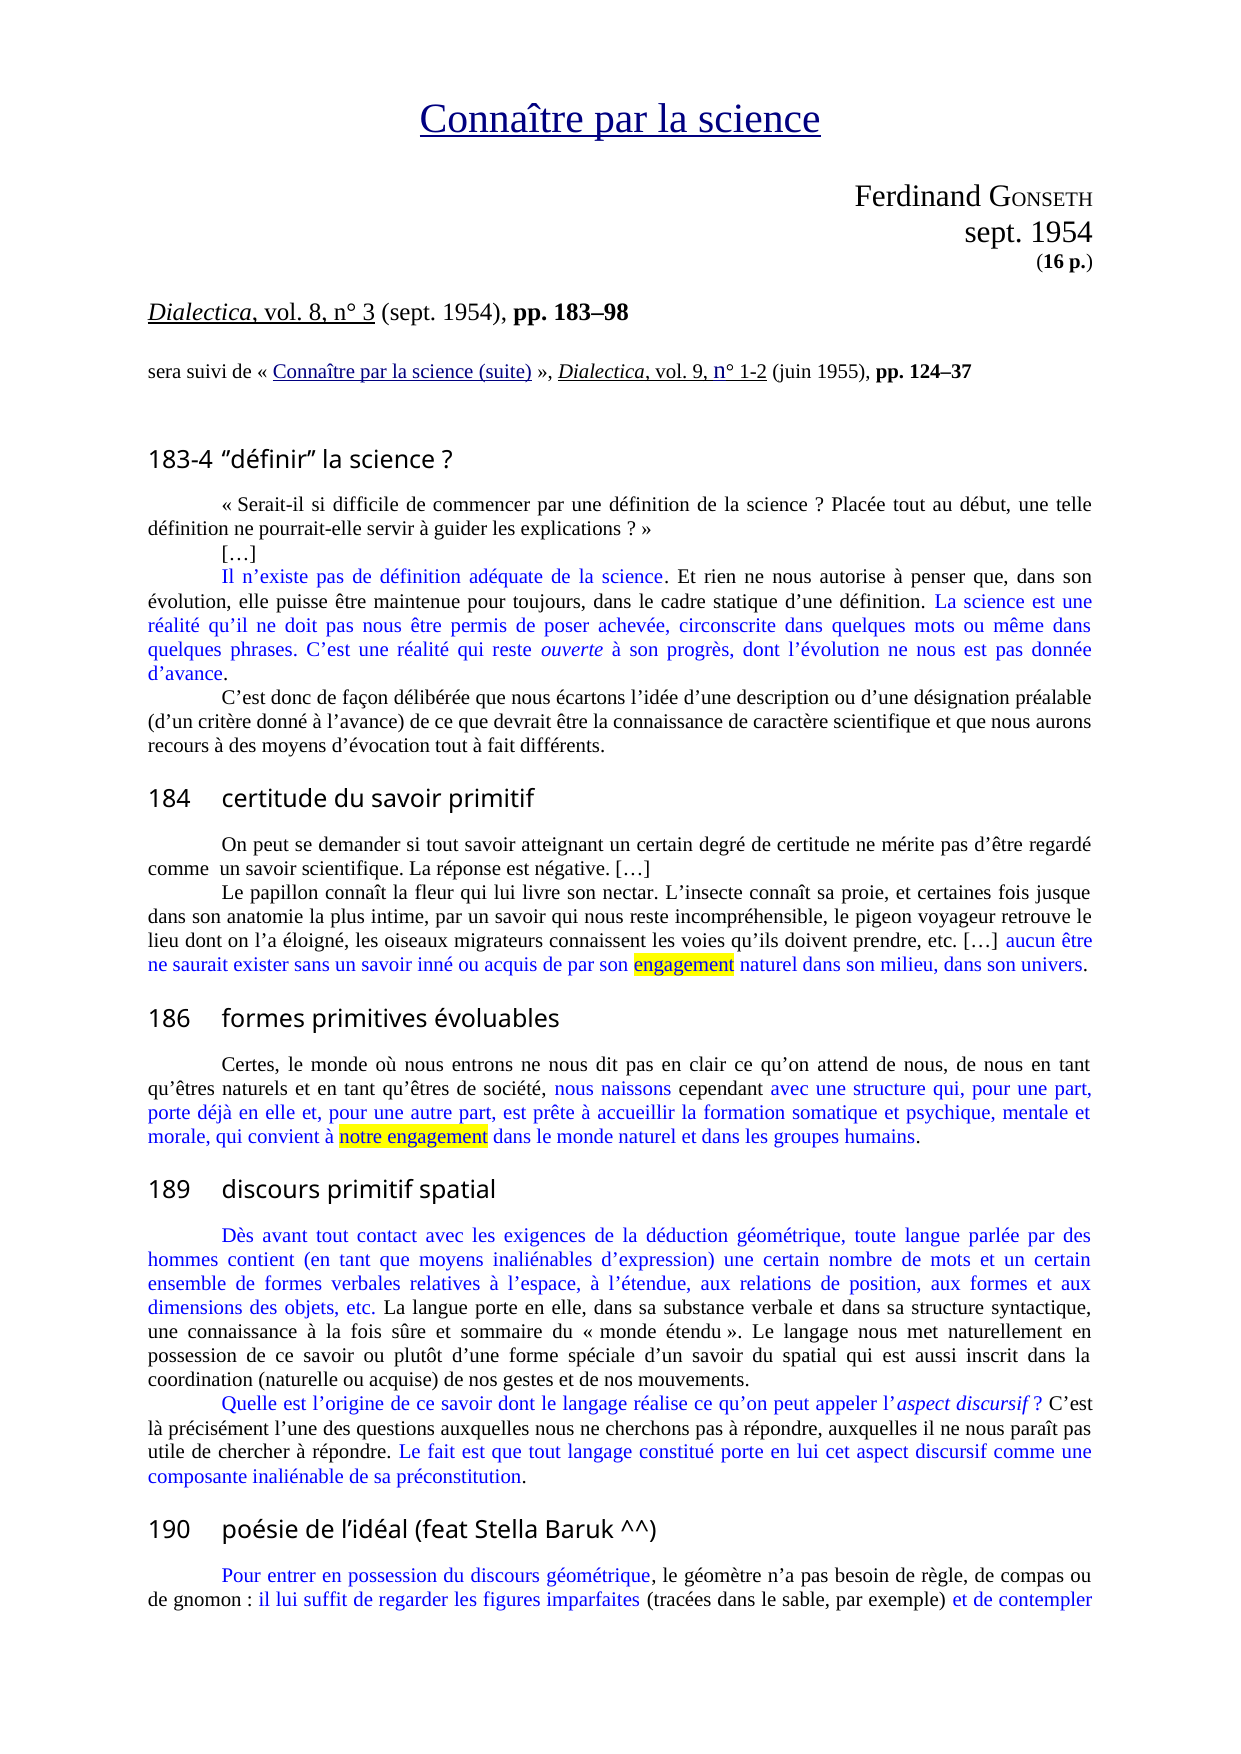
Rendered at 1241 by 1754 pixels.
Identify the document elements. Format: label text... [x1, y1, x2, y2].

text Dialectica, vol. 8, n° 3 (sept. 1954), pp. 183‒98 [148, 297, 1093, 326]
text […] [148, 540, 1093, 564]
text 186 formes primitives évoluables [148, 1001, 1093, 1034]
text sera suivi de « Connaître par la science (suite) », Dialectica, vol. 9, n° 1-2 (juin 1955), pp. 124‒37 [148, 355, 1093, 384]
text Ferdinand Gonseth [148, 177, 1093, 213]
text Connaître par la science [148, 94, 1093, 142]
text Certes, le monde où nous entrons ne nous dit pas en clair ce qu’on attend de nous, de nous en tant qu’êtres naturels et en tant qu’êtres de société, nous naissons cependant avec une structure qui, pour une part, porte déjà en elle et, pour une autre part, est prête à accueillir la formation somatique et psychique, mentale et morale, qui convient à notre engagement dans le monde naturel et dans les groupes humains. [148, 1052, 1093, 1148]
text Le papillon connaît la fleur qui lui livre son nectar. L’insecte connaît sa proie, et certaines fois jusque dans son anatomie la plus intime, par un savoir qui nous reste incompréhensible, le pigeon voyageur retrouve le lieu dont on l’a éloigné, les oiseaux migrateurs connaissent les voies qu’ils doivent prendre, etc. […] aucun être ne saurait exister sans un savoir inné ou acquis de par son engagement naturel dans son milieu, dans son univers. [148, 880, 1093, 976]
text Pour entrer en possession du discours géométrique, le géomètre n’a pas besoin de règle, de compas ou de gnomon : il lui suffit de regarder les figures imparfaites (tracées dans le sable, par exemple) et de contempler [148, 1563, 1093, 1611]
text Il n’existe pas de définition adéquate de la science. Et rien ne nous autorise à penser que, dans son évolution, elle puisse être maintenue pour toujours, dans le cadre statique d’une définition. La science est une réalité qu’il ne doit pas nous être permis de poser achevée, circonscrite dans quelques mots ou même dans quelques phrases. C’est une réalité qui reste ouverte à son progrès, dont l’évolution ne nous est pas donnée d’avance. [148, 564, 1093, 685]
text 183-4 ‘’définir’’ la science ? [148, 441, 1093, 475]
text (16 p.) [148, 249, 1093, 273]
text C’est donc de façon délibérée que nous écartons l’idée d’une description ou d’une désignation préalable (d’un critère donné à l’avance) de ce que devrait être la connaissance de caractère scientifique et que nous aurons recours à des moyens d’évocation tout à fait différents. [148, 685, 1093, 757]
text « Serait-il si difficile de commencer par une définition de la science ? Placée tout au début, une telle définition ne pourrait-elle servir à guider les explications ? » [148, 492, 1093, 540]
text Dès avant tout contact avec les exigences de la déduction géométrique, toute langue parlée par des hommes contient (en tant que moyens inaliénables d’expression) une certain nombre de mots et un certain ensemble de formes verbales relatives à l’espace, à l’étendue, aux relations de position, aux formes et aux dimensions des objets, etc. La langue porte en elle, dans sa substance verbale et dans sa structure syntactique, une connaissance à la fois sûre et sommaire du « monde étendu ». Le langage nous met naturellement en possession de ce savoir ou plutôt d’une forme spéciale d’un savoir du spatial qui est aussi inscrit dans la coordination (naturelle ou acquise) de nos gestes et de nos mouvements. [148, 1223, 1093, 1391]
text On peut se demander si tout savoir atteignant un certain degré de certitude ne mérite pas d’être regardé comme un savoir scientifique. La réponse est négative. […] [148, 832, 1093, 880]
text 189 discours primitif spatial [148, 1172, 1093, 1206]
text Quelle est l’origine de ce savoir dont le langage réalise ce qu’on peut appeler l’aspect discursif ? C’est là précisément l’une des questions auxquelles nous ne cherchons pas à répondre, auxquelles il ne nous paraît pas utile de chercher à répondre. Le fait est que tout langage constitué porte en lui cet aspect discursif comme une composante inaliénable de sa préconstitution. [148, 1391, 1093, 1488]
text 190 poésie de l’idéal (feat Stella Baruk ^^) [148, 1512, 1093, 1546]
text 184 certitude du savoir primitif [148, 781, 1093, 815]
text sept. 1954 [148, 213, 1093, 249]
